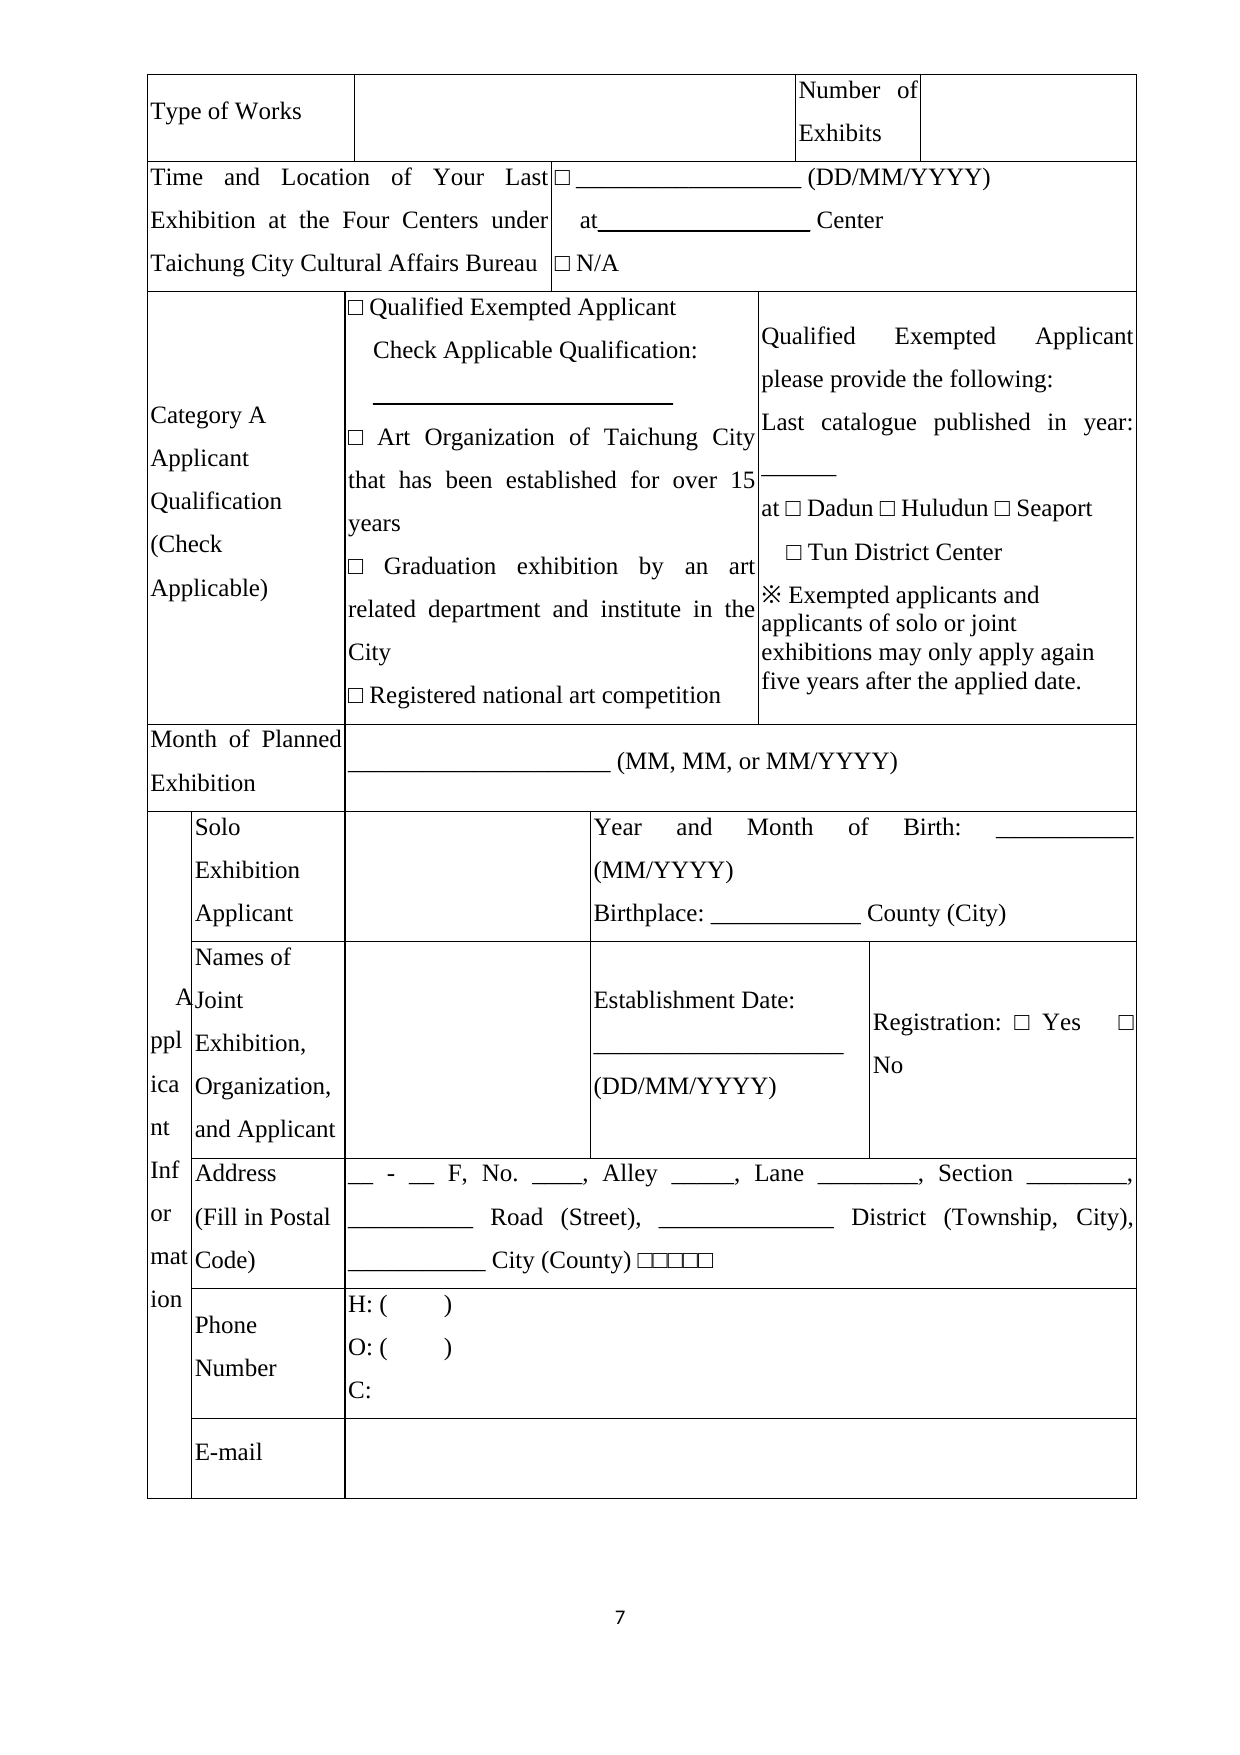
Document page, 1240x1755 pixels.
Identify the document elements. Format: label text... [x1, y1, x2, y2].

table_cell Type of Works [148, 75, 354, 161]
table_cell Qualified Exempted Applicant please provide the following: Last catalogue published in year: ______ at □ Dadun □ Huludun □ Seaport □ Tun District Center ※ Exempted applicants and applicants of solo or joint exhibitions may only apply again five years after the applied date. [759, 292, 1136, 723]
table_cell Applicant Information [148, 812, 191, 1498]
table_cell Number of Exhibits [796, 75, 920, 161]
table_cell __ - __ F, No. ____, Alley _____, Lane ________, Section ________, __________ Road (Street), ______________ District (Township, City), ___________ City (County) □□□□□ [346, 1159, 1136, 1288]
table_cell Year and Month of Birth: ___________ (MM/YYYY) Birthplace: ____________ County (City) [591, 812, 1136, 941]
table_cell [346, 942, 590, 1157]
table_cell Names of Joint Exhibition, Organization, and Applicant [192, 942, 344, 1157]
table_cell Month of Planned Exhibition [148, 725, 344, 811]
table_cell Address (Fill in Postal Code) [192, 1159, 344, 1288]
table_cell Registration: □ Yes □ No [870, 942, 1136, 1157]
table_cell [921, 75, 1136, 161]
table_cell □ Qualified Exempted Applicant Check Applicable Qualification: ­­­ ________________________ □ Art Organization of Taichung City that has been established for over 15 years □ Graduation exhibition by an art related department and institute in the City □ Registered national art competition [346, 292, 758, 723]
table_cell Phone Number [192, 1289, 344, 1418]
table_cell [346, 1419, 1136, 1498]
table_cell Category A Applicant Qualification (Check Applicable) [148, 292, 344, 723]
table_cell [346, 812, 590, 941]
table_cell H: ( ) O: ( ) C: [346, 1289, 1136, 1418]
table_cell E-mail [192, 1419, 344, 1498]
table_cell Time and Location of Your Last Exhibition at the Four Centers under Taichung City Cultural Affairs Bureau [148, 162, 551, 291]
table_cell [355, 75, 795, 161]
table_cell Establishment Date: ___________­­_________ (DD/MM/YYYY) [591, 942, 869, 1157]
table_cell Solo Exhibition Applicant [192, 812, 344, 941]
table_cell □ _________­­_________ (DD/MM/YYYY) at_________________ Center □ N/A [552, 162, 1136, 291]
table_cell ­__­­­___________________ (MM, MM, or MM/YYYY) [346, 725, 1136, 811]
